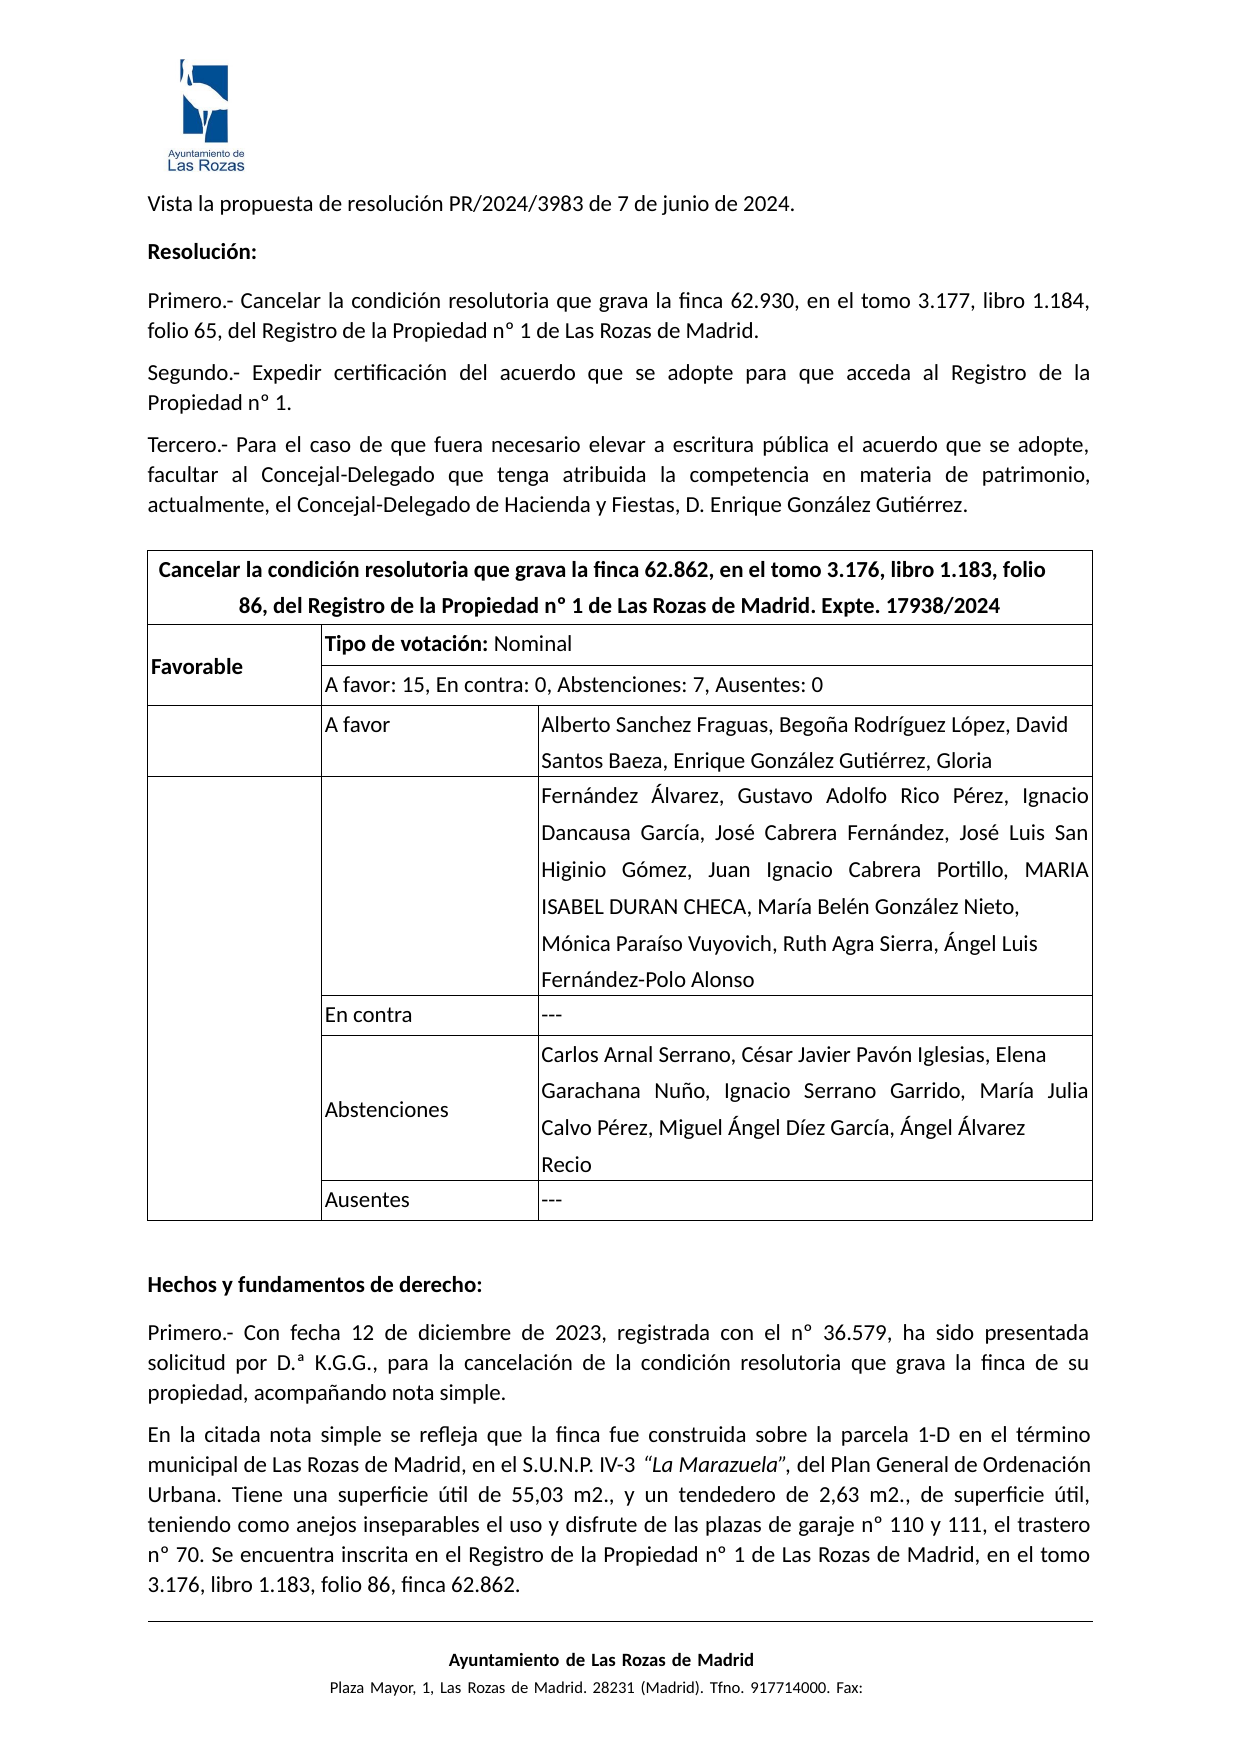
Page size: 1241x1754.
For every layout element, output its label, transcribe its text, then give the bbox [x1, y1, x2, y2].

table_cell Carlos Arnal Serrano, César Javier Pavón Iglesias, Elena Garachana Nuño, Ignacio Serrano Garrido, María Julia Calvo Pérez, Miguel Ángel Díez García, Ángel Álvarez Recio [539, 1036, 1092, 1180]
table_cell A favor: 15, En contra: 0, Abstenciones: 7, Ausentes: 0 [322, 666, 1092, 705]
table_cell [148, 777, 321, 1220]
table_cell Abstenciones [322, 1036, 538, 1180]
table_cell A favor [322, 706, 538, 776]
text Resolución: [147, 237, 1092, 266]
text Primero.- Con fecha 12 de diciembre de 2023, registrada con el nº 36.579, ha sido presentada solicitud por D.ª K.G.G., para la cancelación de la condición resolutoria que grava la finca de su propiedad, acompañando nota simple. [147, 1318, 1092, 1406]
text Segundo.- Expedir certificación del acuerdo que se adopte para que acceda al Registro de la Propiedad nº 1. [147, 358, 1092, 416]
text Tercero.- Para el caso de que fuera necesario elevar a escritura pública el acuerdo que se adopte, facultar al Concejal-Delegado que tenga atribuida la competencia en materia de patrimonio, actualmente, el Concejal-Delegado de Hacienda y Fiestas, D. Enrique González Gutiérrez. [147, 431, 1092, 518]
table_cell Fernández Álvarez, Gustavo Adolfo Rico Pérez, Ignacio Dancausa García, José Cabrera Fernández, José Luis San Higinio Gómez, Juan Ignacio Cabrera Portillo, MARIA ISABEL DURAN CHECA, María Belén González Nieto, Mónica Paraíso Vuyovich, Ruth Agra Sierra, Ángel Luis Fernández-Polo Alonso [539, 777, 1092, 995]
table_cell [148, 706, 321, 776]
table_cell Alberto Sanchez Fraguas, Begoña Rodríguez López, David Santos Baeza, Enrique González Gutiérrez, Gloria [539, 706, 1092, 776]
text Primero.- Cancelar la condición resolutoria que grava la finca 62.930, en el tomo 3.177, libro 1.184, folio 65, del Registro de la Propiedad nº 1 de Las Rozas de Madrid. [147, 286, 1092, 344]
table_cell --- [539, 1181, 1092, 1220]
table_cell Ausentes [322, 1181, 538, 1220]
table_cell Tipo de votación: Nominal [322, 625, 1092, 664]
table_cell [322, 777, 538, 995]
table_cell --- [539, 996, 1092, 1035]
text Vista la propuesta de resolución PR/2024/3983 de 7 de junio de 2024. [147, 189, 1092, 217]
table_cell En contra [322, 996, 538, 1035]
text Hechos y fundamentos de derecho: [147, 1270, 1092, 1298]
table_header Cancelar la condición resolutoria que grava la finca 62.862, en el tomo 3.176, libro 1.183, folio 86, del Registro de la Propiedad nº 1 de Las Rozas de Madrid. Expte. 17938/2024 [148, 551, 1092, 624]
text En la citada nota simple se refleja que la finca fue construida sobre la parcela 1-D en el término municipal de Las Rozas de Madrid, en el S.U.N.P. IV-3 “La Marazuela”, del Plan General de Ordenación Urbana. Tiene una superficie útil de 55,03 m2., y un tendedero de 2,63 m2., de superficie útil, teniendo como anejos inseparables el uso y disfrute de las plazas de garaje nº 110 y 111, el trastero nº 70. Se encuentra inscrita en el Registro de la Propiedad nº 1 de Las Rozas de Madrid, en el tomo 3.176, libro 1.183, folio 86, finca 62.862. [147, 1421, 1092, 1598]
table_cell Favorable [148, 625, 321, 705]
